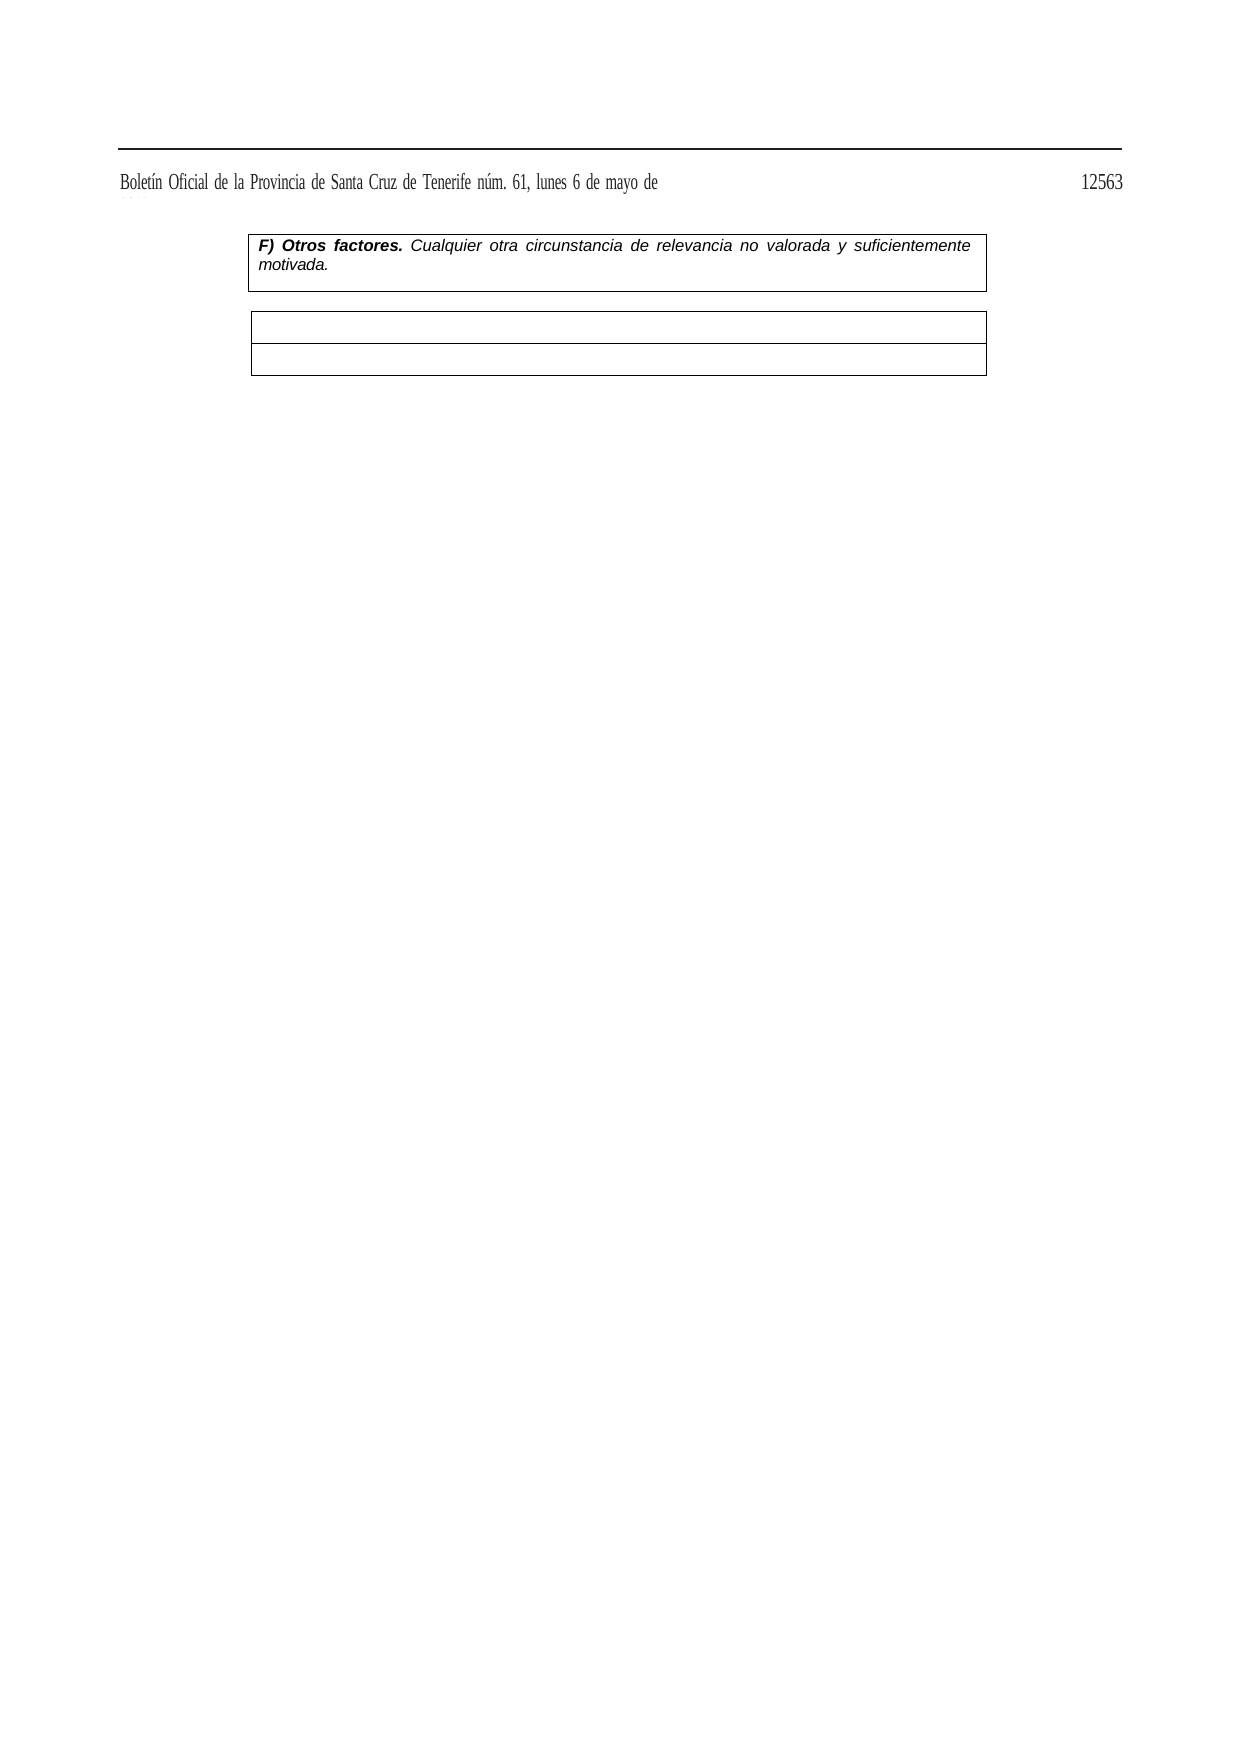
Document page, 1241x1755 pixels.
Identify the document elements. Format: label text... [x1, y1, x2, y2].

table_header [252, 312, 986, 343]
table_cell [252, 344, 986, 375]
table_header F) Otros factores. Cualquier otra circunstancia de relevancia no valorada y suficientemente motivada. [249, 235, 986, 291]
